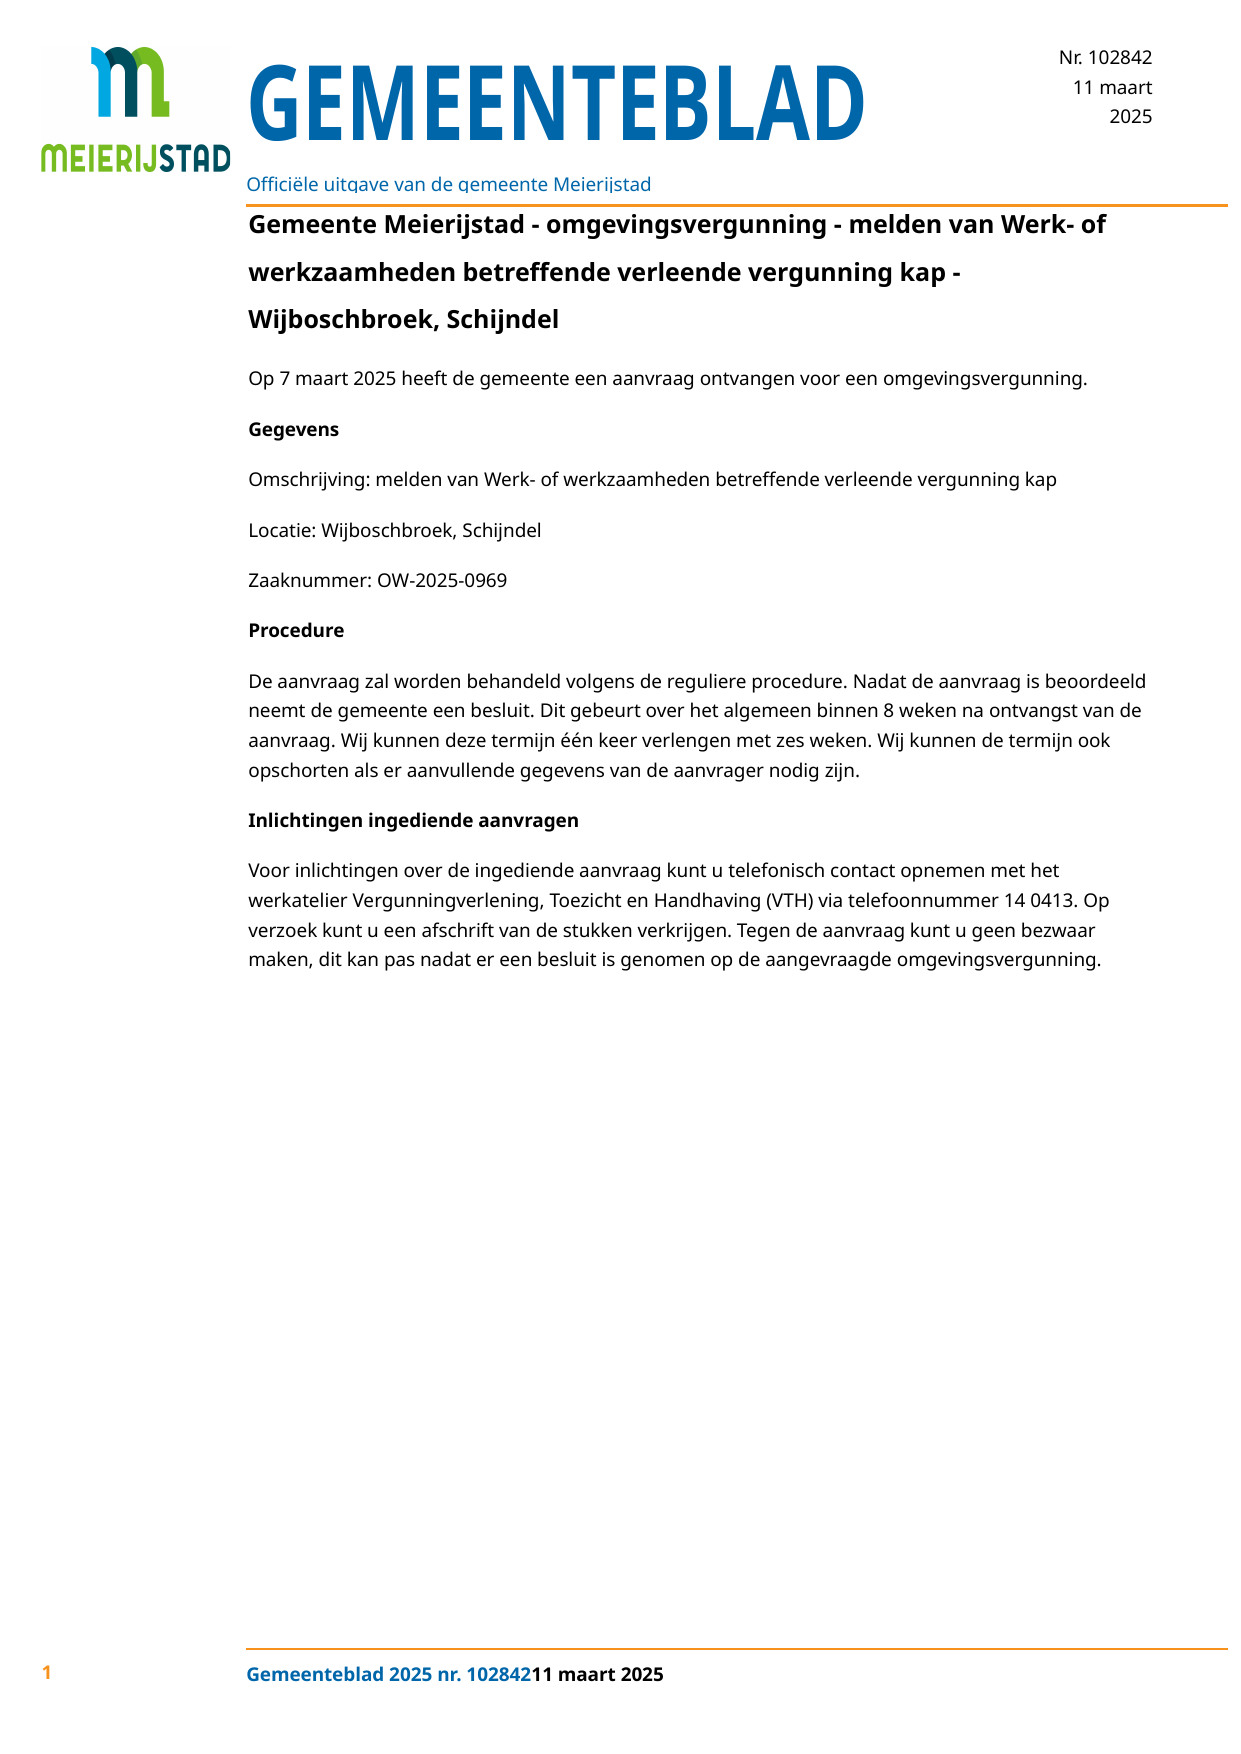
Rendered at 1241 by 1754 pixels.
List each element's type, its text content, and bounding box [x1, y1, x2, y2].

text Voor inlichtingen over de ingediende aanvraag kunt u telefonisch contact opnemen met het werkatelier Vergunningverlening, Toezicht en Handhaving (VTH) via telefoonnummer 14 0413. Op verzoek kunt u een afschrift van de stukken verkrijgen. Tegen de aanvraag kunt u geen bezwaar maken, dit kan pas nadat er een besluit is genomen op de aangevraagde omgevingsvergunning. [248, 858, 1152, 972]
text Inlichtingen ingediende aanvragen [248, 807, 1152, 833]
text Gegevens [248, 416, 1152, 442]
text Procedure [248, 618, 1152, 643]
text Op 7 maart 2025 heeft de gemeente een aanvraag ontvangen voor een omgevingsvergunning. [248, 366, 1152, 391]
text De aanvraag zal worden behandeld volgens de reguliere procedure. Nadat de aanvraag is beoordeeld neemt de gemeente een besluit. Dit gebeurt over het algemeen binnen 8 weken na ontvangst van de aanvraag. Wij kunnen deze termijn één keer verlengen met zes weken. Wij kunnen de termijn ook opschorten als er aanvullende gegevens van de aanvrager nodig zijn. [248, 668, 1152, 782]
picture [41, 47, 231, 172]
text Omschrijving: melden van Werk- of werkzaamheden betreffende verleende vergunning kap [248, 466, 1152, 492]
text Zaaknummer: OW-2025-0969 [248, 567, 1152, 593]
text Gemeente Meierijstad - omgevingsvergunning - melden van Werk- of werkzaamheden betreffende verleende vergunning kap - Wijboschbroek, Schijndel [248, 207, 1152, 336]
text Locatie: Wijboschbroek, Schijndel [248, 517, 1152, 542]
